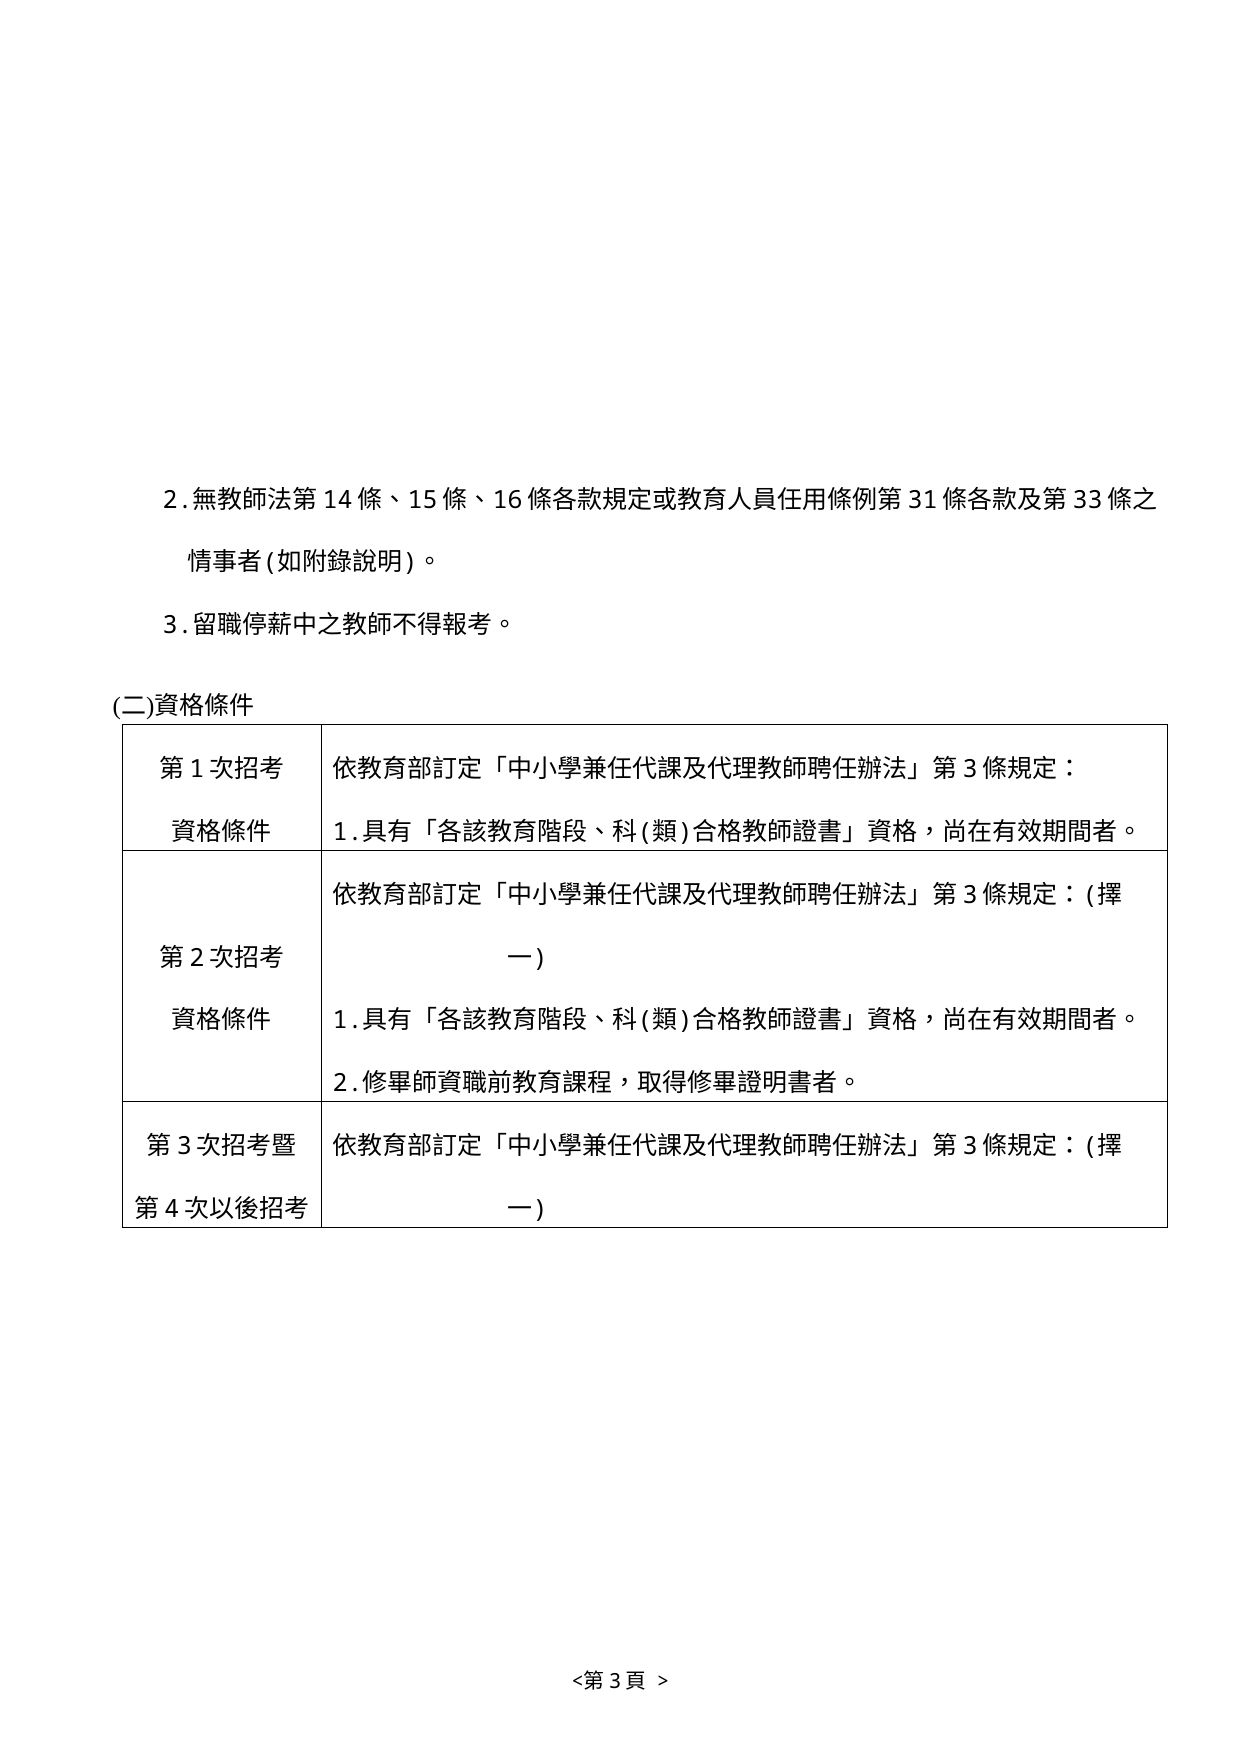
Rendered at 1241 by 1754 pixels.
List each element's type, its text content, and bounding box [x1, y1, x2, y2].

table_cell 第2次招考 資格條件 [123, 851, 321, 1101]
text 2.無教師法第14條、15條、16條各款規定或教育人員任用條例第31條各款及第33條之情事者(如附錄說明)。 [162, 456, 1165, 581]
text 3.留職停薪中之教師不得報考。 [162, 581, 1165, 643]
table_cell 依教育部訂定「中小學兼任代課及代理教師聘任辦法」第3條規定：(擇一) [322, 1102, 1167, 1227]
text (二)資格條件 [112, 662, 1165, 724]
table_header 第1次招考 資格條件 [123, 725, 321, 850]
table_cell 第3次招考暨 第4次以後招考 [123, 1102, 321, 1227]
table_header 依教育部訂定「中小學兼任代課及代理教師聘任辦法」第3條規定： 1.具有「各該教育階段、科(類)合格教師證書」資格，尚在有效期間者。 [322, 725, 1167, 850]
table_cell 依教育部訂定「中小學兼任代課及代理教師聘任辦法」第3條規定：(擇一) 1.具有「各該教育階段、科(類)合格教師證書」資格，尚在有效期間者。 2.修畢師資職前教育課程，取得修畢證明書者。 [322, 851, 1167, 1101]
